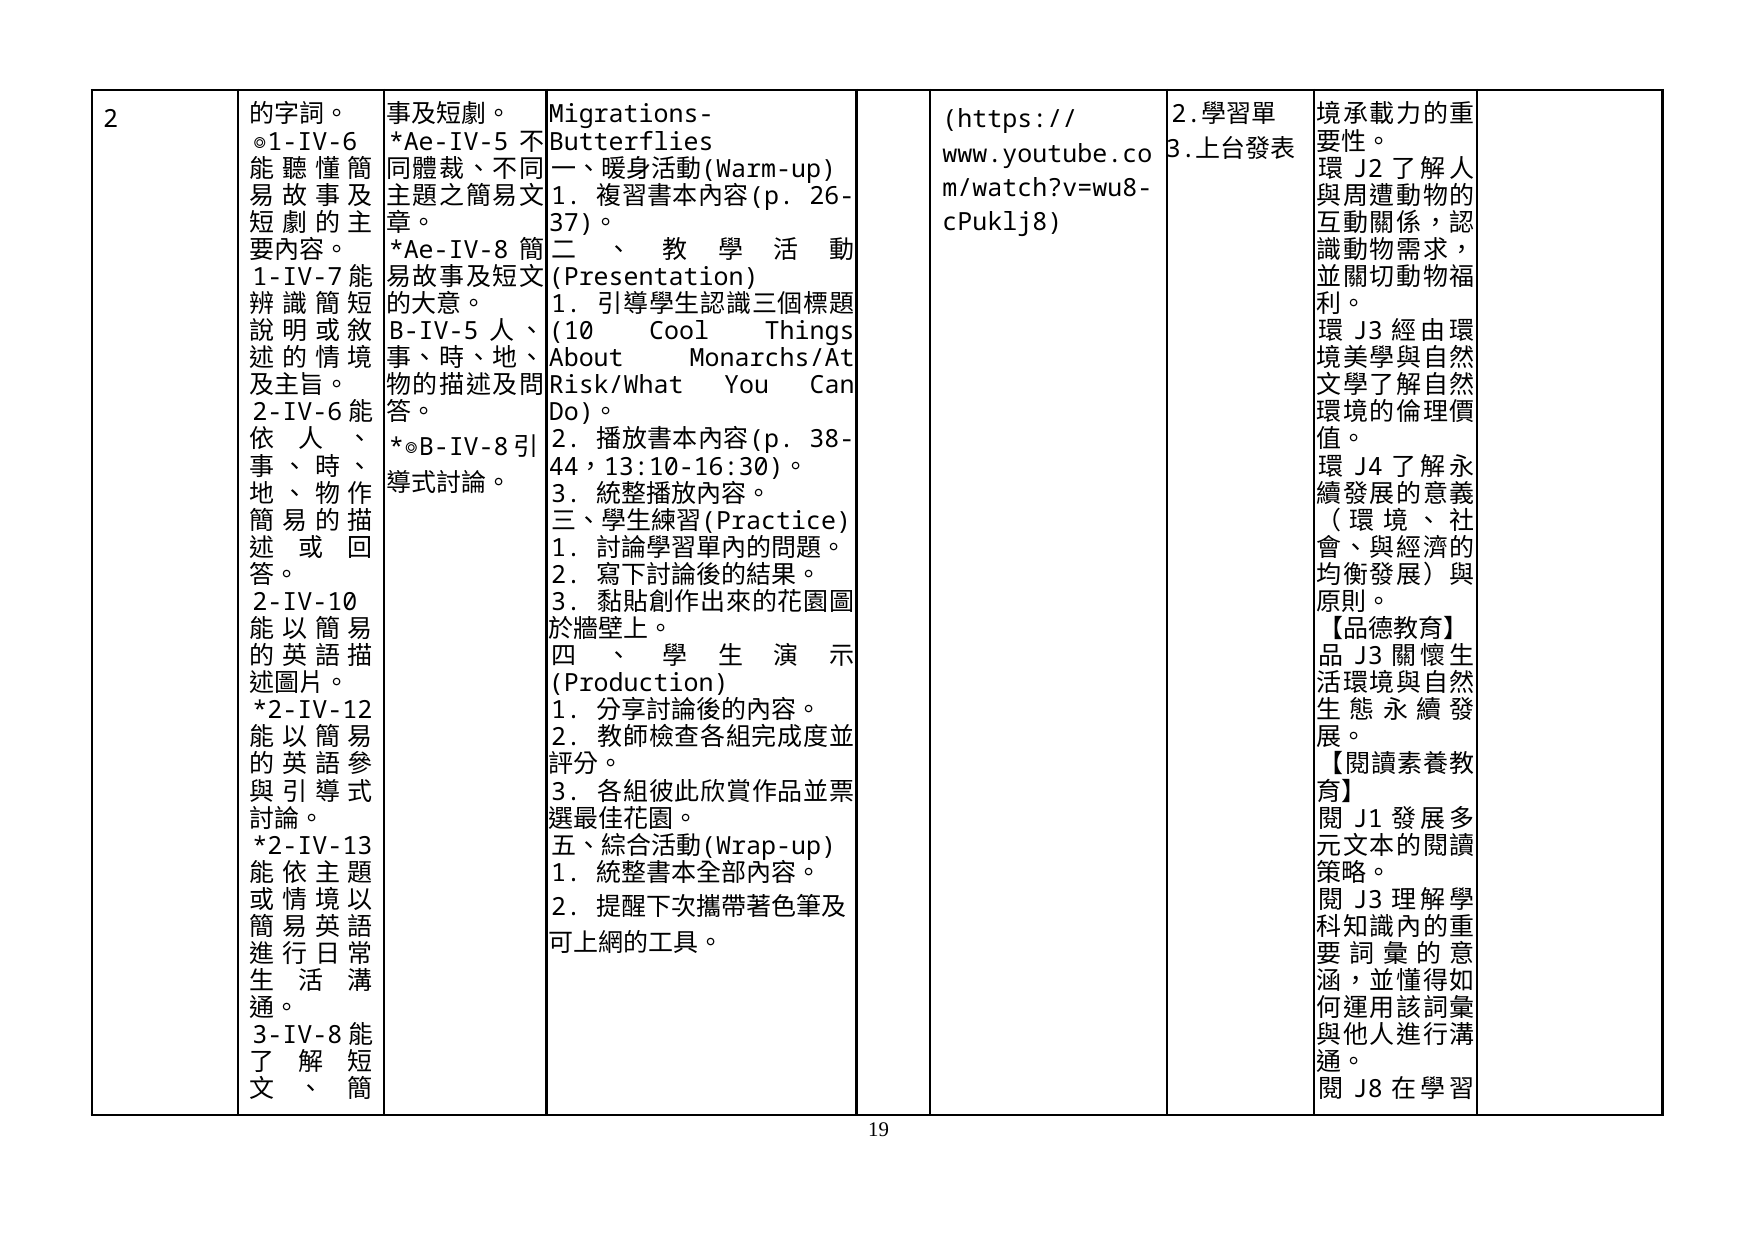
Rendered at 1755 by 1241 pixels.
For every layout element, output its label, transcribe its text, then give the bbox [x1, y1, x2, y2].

table_cell 事及短劇。 *Ae-IV-5不同體裁、不同主題之簡易文章。 *Ae-IV-8簡易故事及短文的大意。 B-IV-5人、事、時、地、物的描述及問答。 *◎B-IV-8引導式討論。 [385, 91, 545, 1114]
table_cell 2.學習單 3.上台發表 [1168, 91, 1313, 1114]
table_cell Migrations-Butterflies 一、暖身活動(Warm-up) 1. 複習書本內容(p. 26-37)。 二、教學活動(Presentation) 1. 引導學生認識三個標題(10 Cool Things About Monarchs/At Risk/What You Can Do)。 2. 播放書本內容(p. 38-44，13:10-16:30)。 3. 統整播放內容。 三、學生練習(Practice) 1. 討論學習單內的問題。 2. 寫下討論後的結果。 3. 黏貼創作出來的花園圖於牆壁上。 四、學生演示(Production) 1. 分享討論後的內容。 2. 教師檢查各組完成度並評分。 3. 各組彼此欣賞作品並票選最佳花園。 五、綜合活動(Wrap-up) 1. 統整書本全部內容。 2. 提醒下次攜帶著色筆及可上網的工具。 [548, 91, 855, 1114]
table_cell 境承載力的重要性。 環J2了解人與周遭動物的互動關係，認識動物需求，並關切動物福利。 環J3經由環境美學與自然文學了解自然環境的倫理價值。 環J4了解永續發展的意義（環境、社會、與經濟的均衡發展）與原則。 【品德教育】 品J3關懷生活環境與自然生態永續發展。 【閱讀素養教育】 閱J1發展多元文本的閱讀策略。 閱J3理解學科知識內的重要詞彙的意涵，並懂得如何運用該詞彙與他人進行溝通。 閱J8在學習 [1315, 91, 1476, 1114]
table_cell [1478, 91, 1661, 1114]
table_cell [858, 91, 929, 1114]
table_cell (https://www.youtube.com/watch?v=wu8-cPuklj8) [931, 91, 1166, 1114]
table_cell 的字詞。 ◎1-IV-6能聽懂簡易故事及短劇的主要內容。 1-IV-7能辨識簡短說明或敘述的情境及主旨。 2-IV-6能依人、事、時、地、物作簡易的描述或回答。 2-IV-10能以簡易的英語描述圖片。 *2-IV-12能以簡易的英語參與引導式討論。 *2-IV-13能依主題或情境以簡易英語進行日常生活溝通。 3-IV-8能了解短文、簡 [239, 91, 383, 1114]
table_cell 2 [93, 91, 237, 1114]
